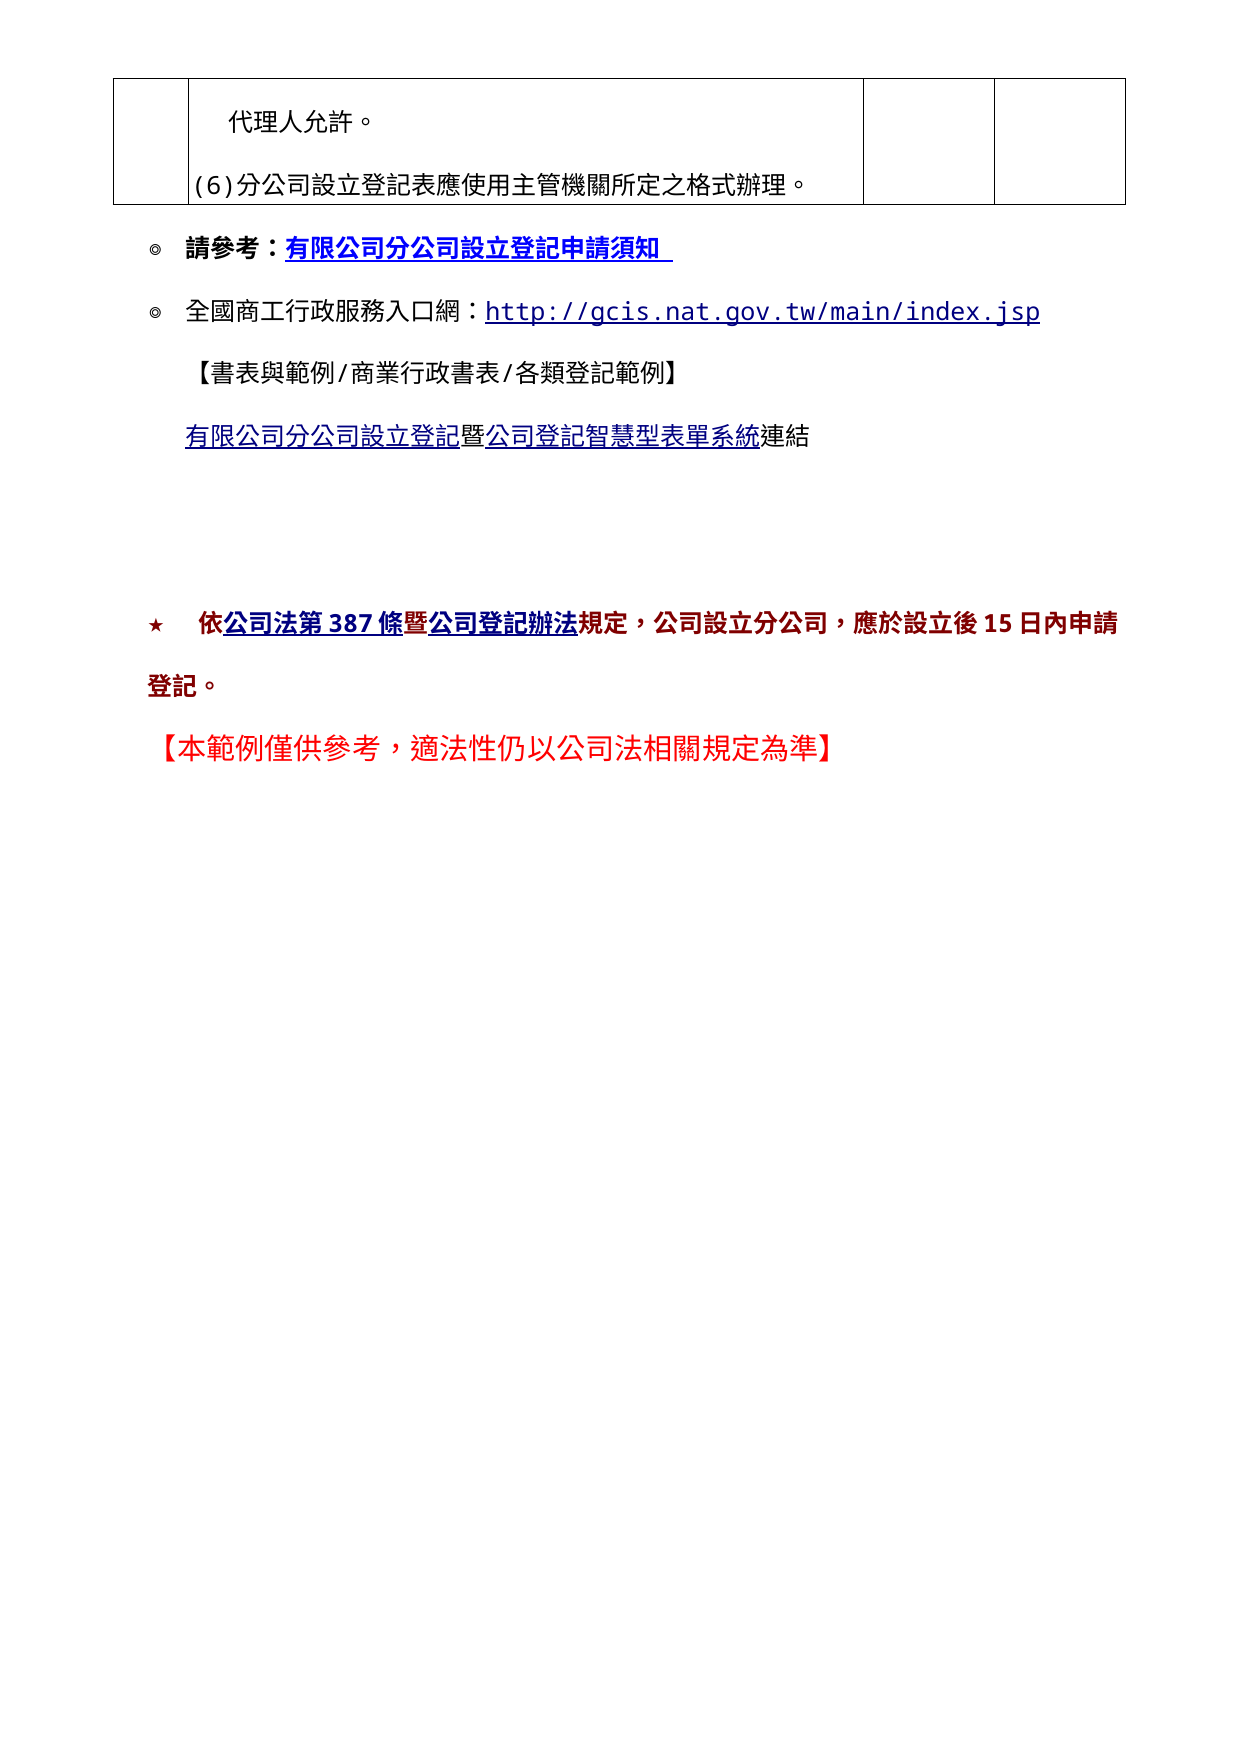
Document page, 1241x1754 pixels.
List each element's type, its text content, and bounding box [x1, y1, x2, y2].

table_cell [995, 79, 1125, 204]
table_cell [864, 79, 994, 204]
table_cell 代理人允許。 (6)分公司設立登記表應使用主管機關所定之格式辦理。 [189, 79, 863, 204]
list 全國商工行政服務入口網：http://gcis.nat.gov.tw/main/index.jsp [148, 268, 1125, 330]
table_cell [114, 79, 188, 204]
list 依公司法第387條暨公司登記辦法規定，公司設立分公司，應於設立後15日內申請登記。 [148, 580, 1141, 705]
text 有限公司分公司設立登記暨公司登記智慧型表單系統連結 [185, 393, 1125, 455]
text 【本範例僅供參考，適法性仍以公司法相關規定為準】 [148, 705, 1125, 768]
list 請參考：有限公司分公司設立登記申請須知 [148, 205, 1125, 268]
text 【書表與範例/商業行政書表/各類登記範例】 [185, 330, 1125, 393]
